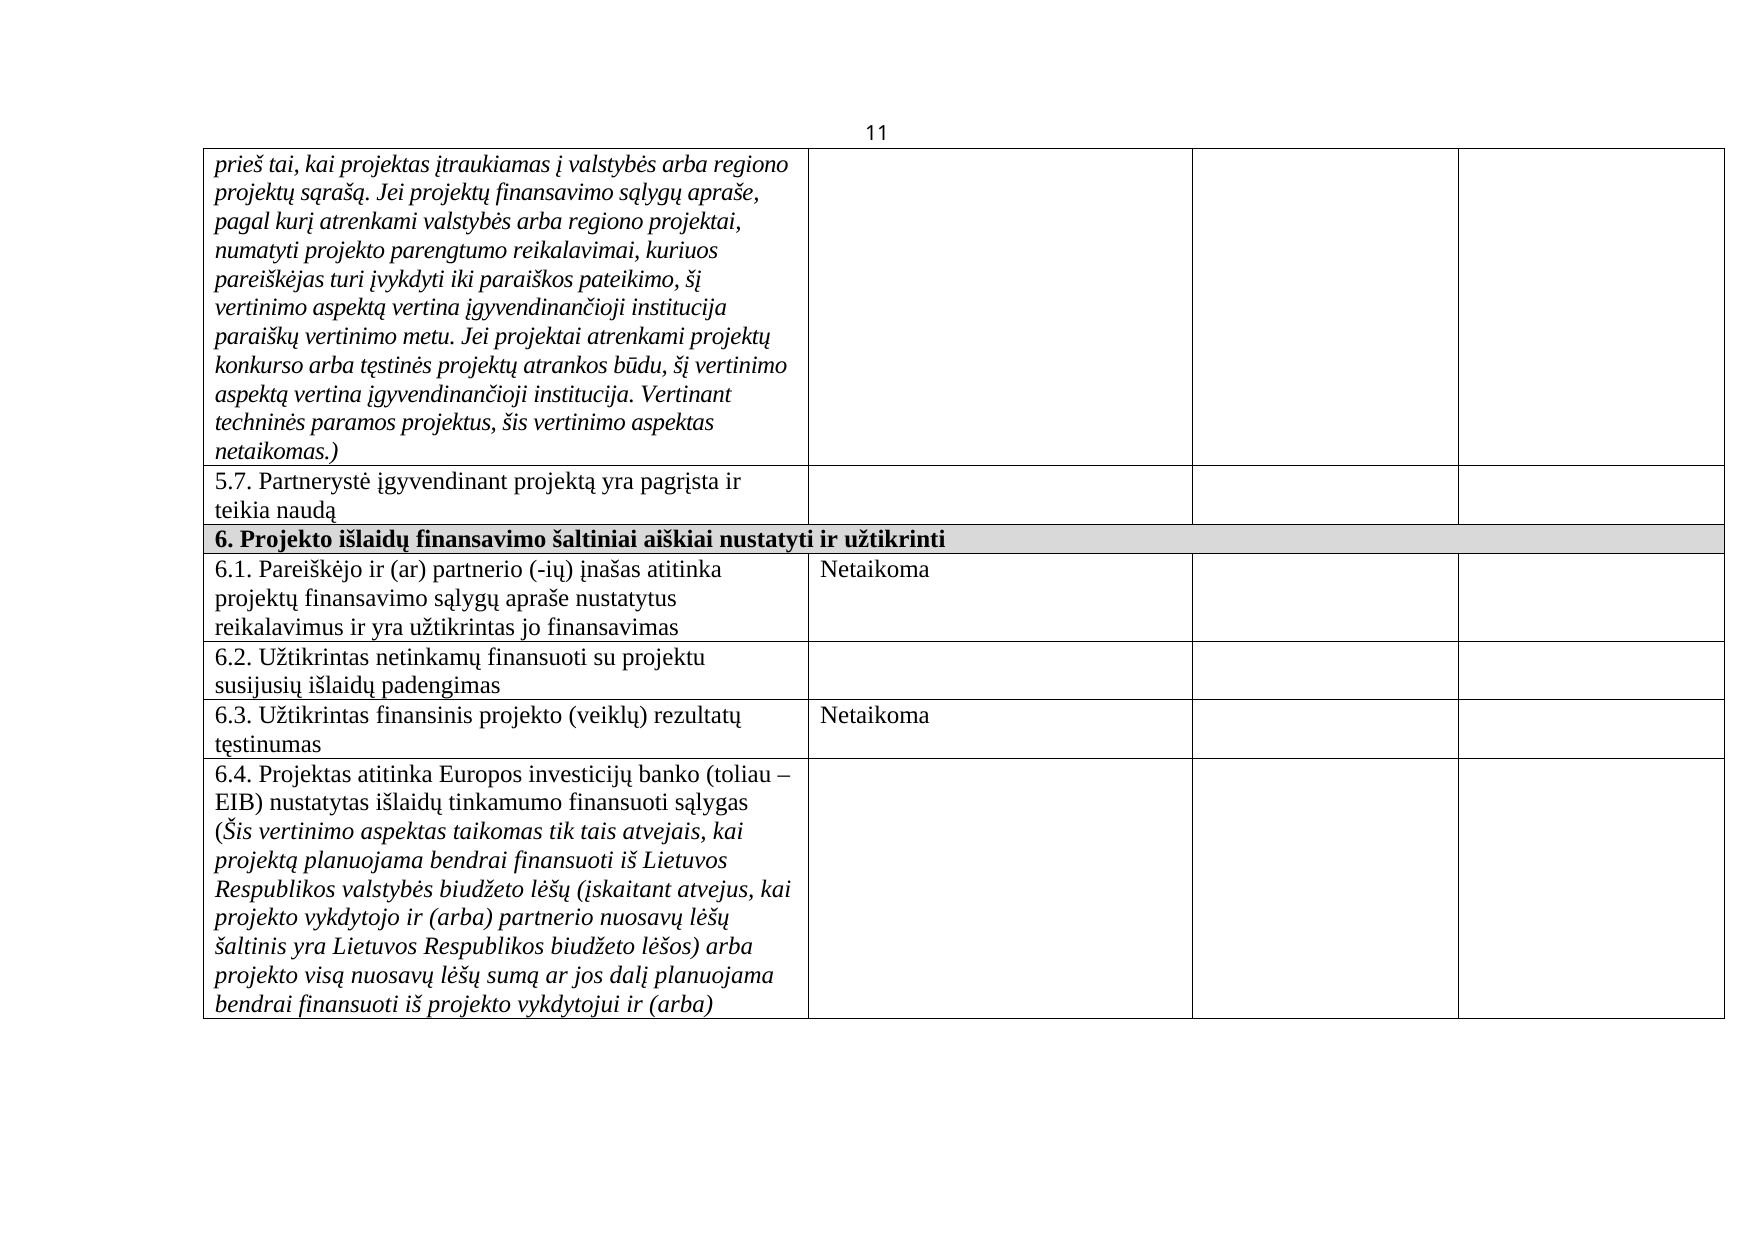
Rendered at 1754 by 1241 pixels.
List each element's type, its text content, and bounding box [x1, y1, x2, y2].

table_cell 6.1. Pareiškėjo ir (ar) partnerio (-ių) įnašas atitinka projektų finansavimo sąlygų apraše nustatytus reikalavimus ir yra užtikrintas jo finansavimas [204, 554, 808, 641]
table_cell Netaikoma [809, 554, 1192, 641]
table_cell [1459, 554, 1724, 641]
table_cell [1459, 642, 1724, 699]
table_cell 5.7. Partnerystė įgyvendinant projektą yra pagrįsta ir teikia naudą [204, 466, 808, 523]
table_cell [1193, 554, 1458, 641]
table_cell 6.2. Užtikrintas netinkamų finansuoti su projektu susijusių išlaidų padengimas [204, 642, 808, 699]
table_cell [1459, 149, 1724, 465]
table_cell [809, 149, 1192, 465]
table_cell 6. Projekto išlaidų finansavimo šaltiniai aiškiai nustatyti ir užtikrinti [204, 525, 1724, 553]
table_cell 6.3. Užtikrintas finansinis projekto (veiklų) rezultatų tęstinumas [204, 700, 808, 758]
table_cell [1459, 759, 1724, 1017]
table_cell [1193, 759, 1458, 1017]
table_cell [1193, 700, 1458, 758]
table_cell [809, 759, 1192, 1017]
table_cell 6.4. Projektas atitinka Europos investicijų banko (toliau – EIB) nustatytas išlaidų tinkamumo finansuoti sąlygas (Šis vertinimo aspektas taikomas tik tais atvejais, kai projektą planuojama bendrai finansuoti iš Lietuvos Respublikos valstybės biudžeto lėšų (įskaitant atvejus, kai projekto vykdytojo ir (arba) partnerio nuosavų lėšų šaltinis yra Lietuvos Respublikos biudžeto lėšos) arba projekto visą nuosavų lėšų sumą ar jos dalį planuojama bendrai finansuoti iš projekto vykdytojui ir (arba) [204, 759, 808, 1017]
table_cell Netaikoma [809, 700, 1192, 758]
table_cell [1193, 466, 1458, 523]
table_cell prieš tai, kai projektas įtraukiamas į valstybės arba regiono projektų sąrašą. Jei projektų finansavimo sąlygų apraše, pagal kurį atrenkami valstybės arba regiono projektai, numatyti projekto parengtumo reikalavimai, kuriuos pareiškėjas turi įvykdyti iki paraiškos pateikimo, šį vertinimo aspektą vertina įgyvendinančioji institucija paraiškų vertinimo metu. Jei projektai atrenkami projektų konkurso arba tęstinės projektų atrankos būdu, šį vertinimo aspektą vertina įgyvendinančioji institucija. Vertinant techninės paramos projektus, šis vertinimo aspektas netaikomas.) [204, 149, 808, 465]
table_cell [809, 642, 1192, 699]
table_cell [1459, 466, 1724, 523]
table_cell [1459, 700, 1724, 758]
table_cell [1193, 642, 1458, 699]
table_cell [1193, 149, 1458, 465]
table_cell [809, 466, 1192, 523]
